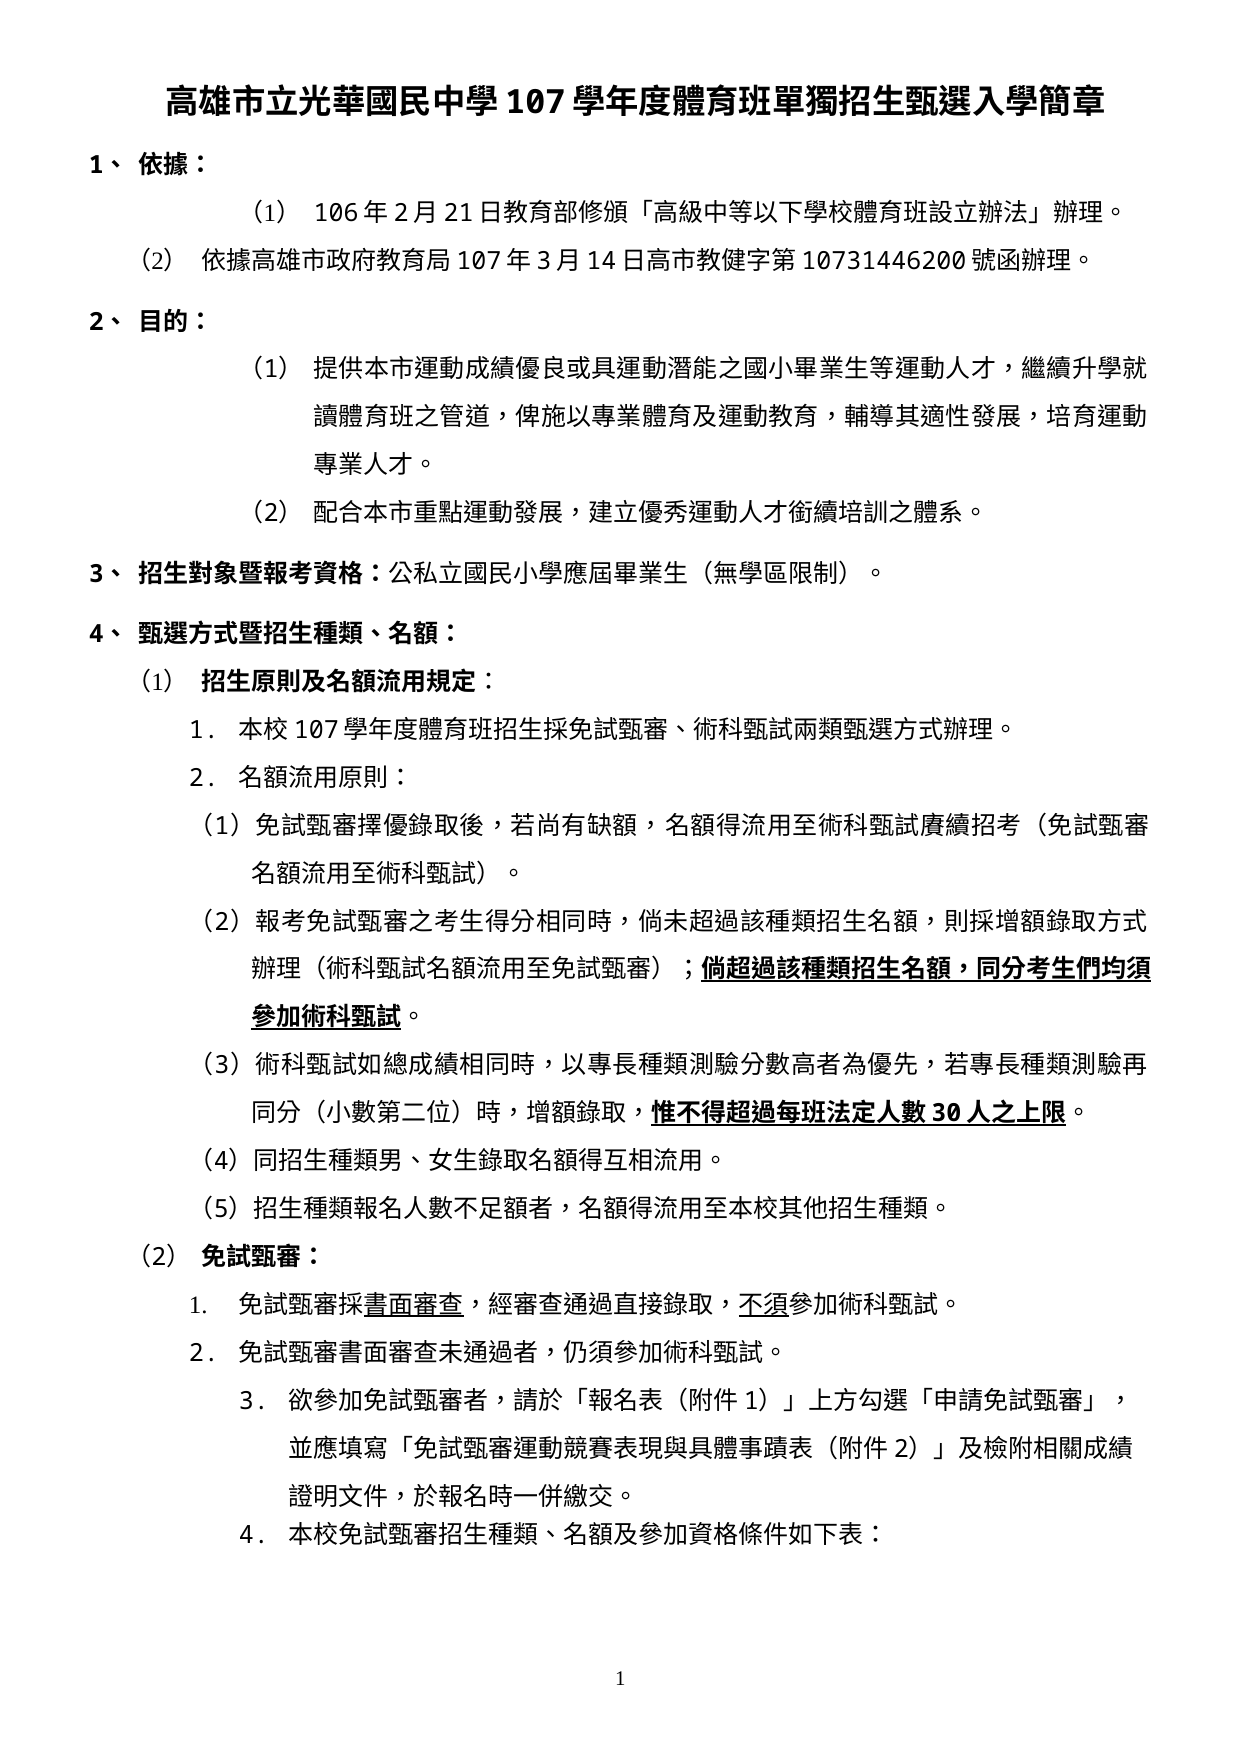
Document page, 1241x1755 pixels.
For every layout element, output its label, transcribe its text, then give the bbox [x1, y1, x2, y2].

list 106年2月21日教育部修頒「高級中等以下學校體育班設立辦法」辦理。 [238, 183, 1151, 231]
text （1）免試甄審擇優錄取後，若尚有缺額，名額得流用至術科甄試賡續招考（免試甄審名額流用至術科甄試）。 [189, 796, 1151, 892]
list 招生原則及名額流用規定： [126, 652, 1151, 700]
list 提供本市運動成績優良或具運動潛能之國小畢業生等運動人才，繼續升學就讀體育班之管道，俾施以專業體育及運動教育，輔導其適性發展，培育運動專業人才。 [238, 339, 1151, 483]
text （2）報考免試甄審之考生得分相同時，倘未超過該種類招生名額，則採增額錄取方式辦理（術科甄試名額流用至免試甄審）；倘超過該種類招生名額，同分考生們均須參加術科甄試。 [189, 892, 1151, 1035]
list 招生對象暨報考資格：公私立國民小學應屆畢業生（無學區限制）。 [89, 544, 1151, 592]
list 依據： [89, 135, 1151, 183]
list 本校免試甄審招生種類、名額及參加資格條件如下表： [239, 1514, 1151, 1551]
list 本校107學年度體育班招生採免試甄審、術科甄試兩類甄選方式辦理。 [189, 700, 1151, 748]
list 配合本市重點運動發展，建立優秀運動人才銜續培訓之體系。 [238, 483, 1151, 531]
list 甄選方式暨招生種類、名額： [89, 604, 1151, 652]
list 依據高雄市政府教育局107年3月14日高市教健字第10731446200號函辦理。 [126, 231, 1151, 279]
text （3）術科甄試如總成績相同時，以專長種類測驗分數高者為優先，若專長種類測驗再同分（小數第二位）時，增額錄取，惟不得超過每班法定人數30人之上限。 [189, 1035, 1151, 1131]
list 目的： [89, 292, 1151, 339]
list 欲參加免試甄審者，請於「報名表（附件1）」上方勾選「申請免試甄審」，並應填寫「免試甄審運動競賽表現與具體事蹟表（附件2）」及檢附相關成績證明文件，於報名時一併繳交。 [239, 1371, 1151, 1514]
list 名額流用原則： [189, 748, 1151, 796]
list 免試甄審採書面審查，經審查通過直接錄取，不須參加術科甄試。 [189, 1275, 1151, 1323]
text （4）同招生種類男、女生錄取名額得互相流用。 [189, 1131, 1151, 1179]
text 高雄市立光華國民中學107學年度體育班單獨招生甄選入學簡章 [89, 75, 1181, 123]
list 免試甄審： [126, 1227, 1151, 1275]
list 免試甄審書面審查未通過者，仍須參加術科甄試。 [189, 1323, 1151, 1371]
text （5）招生種類報名人數不足額者，名額得流用至本校其他招生種類。 [189, 1179, 1151, 1227]
